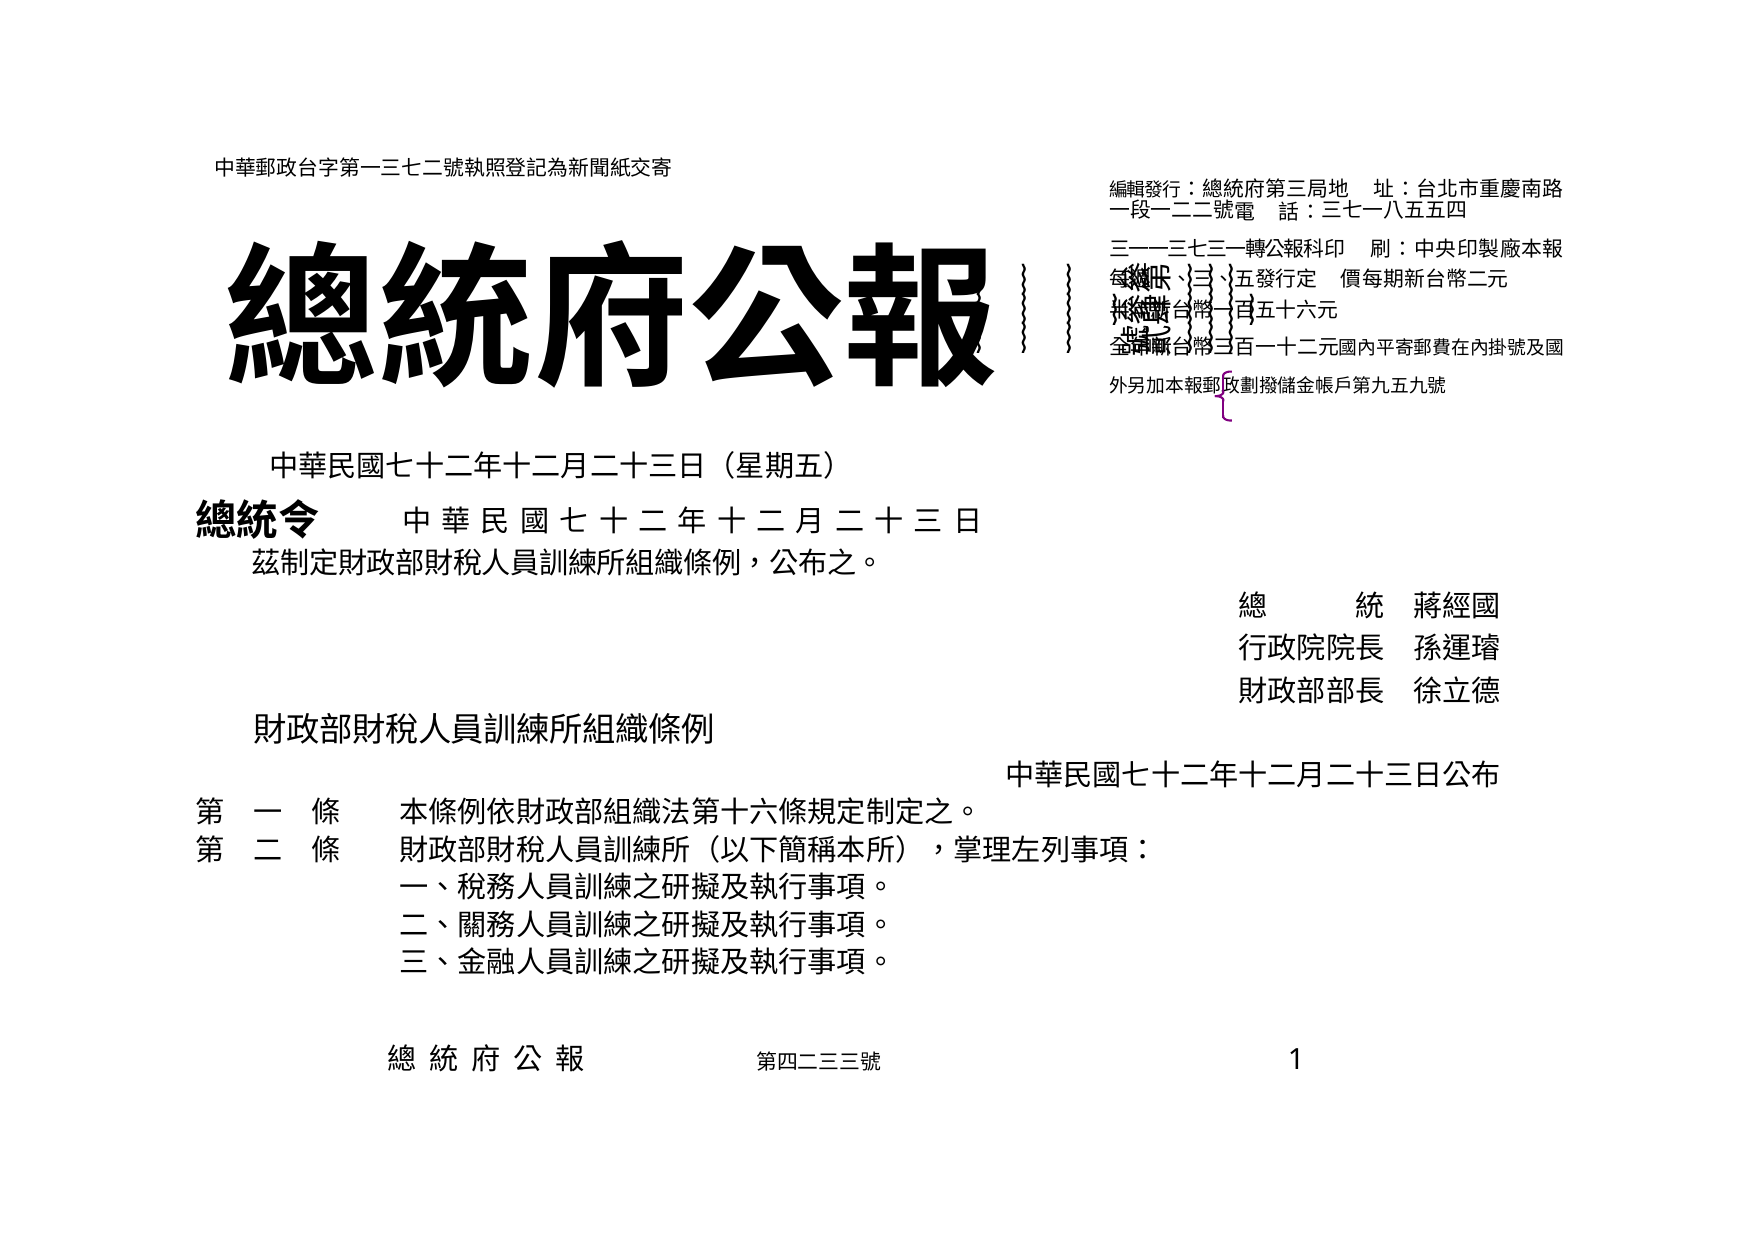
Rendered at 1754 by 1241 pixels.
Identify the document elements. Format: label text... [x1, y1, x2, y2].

text 茲制定財政部財稅人員訓練所組織條例，公布之。 [195, 543, 1559, 581]
text 財政部財稅人員訓練所組織條例 [253, 708, 1559, 750]
text 二、關務人員訓練之研擬及執行事項。 [399, 905, 1559, 943]
text 總 統 蔣經國 [195, 586, 1501, 623]
text 行政院院長 孫運璿 [195, 628, 1501, 666]
table_header 總統令 [192, 222, 399, 543]
text 一、稅務人員訓練之研擬及執行事項。 [399, 868, 1559, 905]
text 財政部部長 徐立德 [195, 671, 1501, 708]
table_header 中華民國七十二年十二月二十三日 [399, 222, 986, 543]
text 第 一 條 本條例依財政部組織法第十六條規定制定之。 [195, 793, 1559, 830]
text 中華民國七十二年十二月二十三日公布 [195, 755, 1501, 793]
text 第 二 條 財政部財稅人員訓練所（以下簡稱本所），掌理左列事項： [195, 830, 1559, 868]
text 三、金融人員訓練之研擬及執行事項。 [399, 943, 1559, 980]
